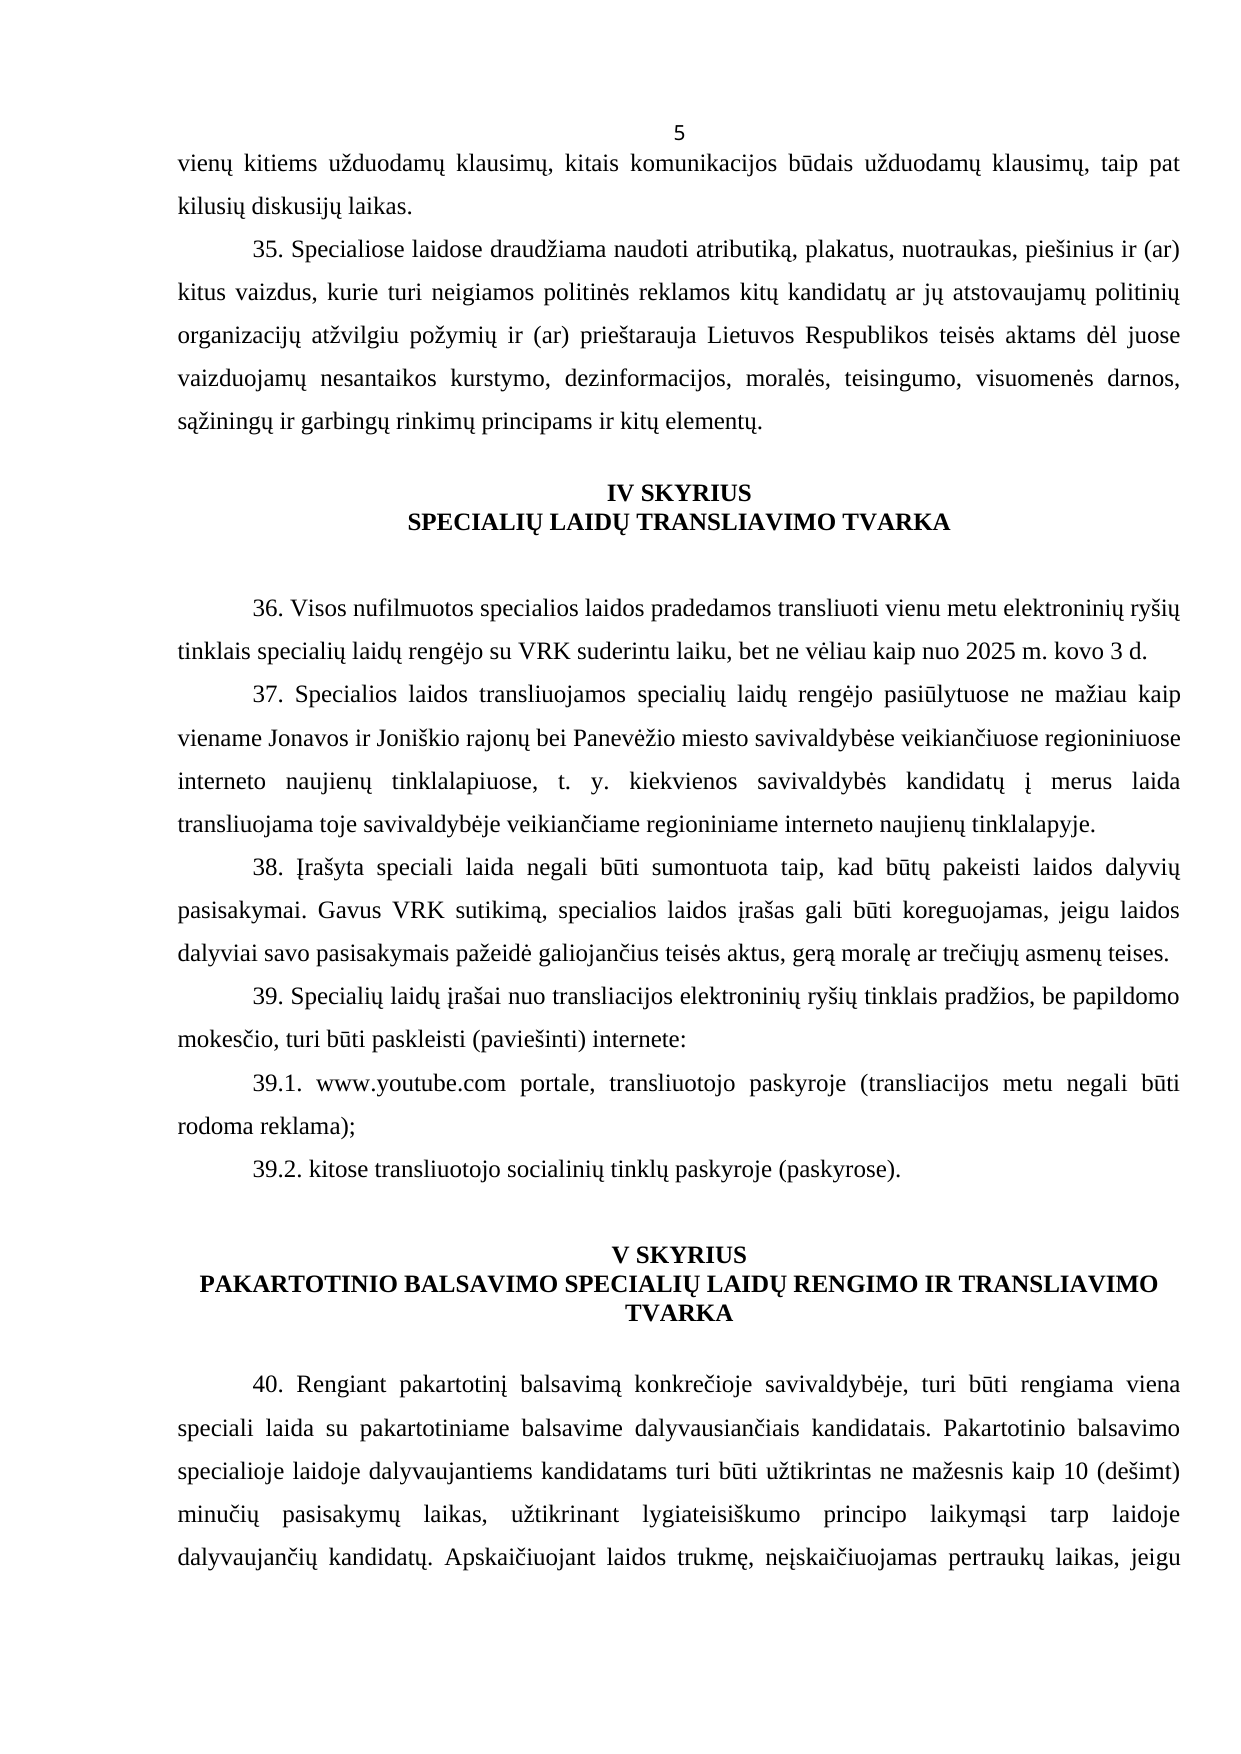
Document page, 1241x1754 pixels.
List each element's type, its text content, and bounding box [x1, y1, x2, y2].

text 36. Visos nufilmuotos specialios laidos pradedamos transliuoti vienu metu elektroninių ryšių tinklais specialių laidų rengėjo su VRK suderintu laiku, bet ne vėliau kaip nuo 2025 m. kovo 3 d. [177, 593, 1181, 665]
text 39. Specialių laidų įrašai nuo transliacijos elektroninių ryšių tinklais pradžios, be papildomo mokesčio, turi būti paskleisti (paviešinti) internete: [177, 981, 1181, 1053]
text V SKYRIUS [177, 1240, 1181, 1269]
text IV SKYRIUS [177, 478, 1181, 507]
text PAKARTOTINIO BALSAVIMO SPECIALIŲ LAIDŲ RENGIMO IR TRANSLIAVIMO TVARKA [177, 1269, 1181, 1326]
text 35. Specialiose laidose draudžiama naudoti atributiką, plakatus, nuotraukas, piešinius ir (ar) kitus vaizdus, kurie turi neigiamos politinės reklamos kitų kandidatų ar jų atstovaujamų politinių organizacijų atžvilgiu požymių ir (ar) prieštarauja Lietuvos Respublikos teisės aktams dėl juose vaizduojamų nesantaikos kurstymo, dezinformacijos, moralės, teisingumo, visuomenės darnos, sąžiningų ir garbingų rinkimų principams ir kitų elementų. [177, 234, 1181, 435]
text 39.2. kitose transliuotojo socialinių tinklų paskyroje (paskyrose). [177, 1154, 1181, 1183]
text vienų kitiems užduodamų klausimų, kitais komunikacijos būdais užduodamų klausimų, taip pat kilusių diskusijų laikas. [177, 148, 1181, 219]
text 38. Įrašyta speciali laida negali būti sumontuota taip, kad būtų pakeisti laidos dalyvių pasisakymai. Gavus VRK sutikimą, specialios laidos įrašas gali būti koreguojamas, jeigu laidos dalyviai savo pasisakymais pažeidė galiojančius teisės aktus, gerą moralę ar trečiųjų asmenų teises. [177, 852, 1181, 967]
text 39.1. www.youtube.com portale, transliuotojo paskyroje (transliacijos metu negali būti rodoma reklama); [177, 1068, 1181, 1139]
text SPECIALIŲ LAIDŲ TRANSLIAVIMO TVARKA [177, 507, 1181, 536]
text 37. Specialios laidos transliuojamos specialių laidų rengėjo pasiūlytuose ne mažiau kaip viename Jonavos ir Joniškio rajonų bei Panevėžio miesto savivaldybėse veikiančiuose regioniniuose interneto naujienų tinklalapiuose, t. y. kiekvienos savivaldybės kandidatų į merus laida transliuojama toje savivaldybėje veikiančiame regioniniame interneto naujienų tinklalapyje. [177, 679, 1181, 838]
text 40. Rengiant pakartotinį balsavimą konkrečioje savivaldybėje, turi būti rengiama viena speciali laida su pakartotiniame balsavime dalyvausiančiais kandidatais. Pakartotinio balsavimo specialioje laidoje dalyvaujantiems kandidatams turi būti užtikrintas ne mažesnis kaip 10 (dešimt) minučių pasisakymų laikas, užtikrinant lygiateisiškumo principo laikymąsi tarp laidoje dalyvaujančių kandidatų. Apskaičiuojant laidos trukmę, neįskaičiuojamas pertraukų laikas, jeigu [177, 1369, 1181, 1571]
